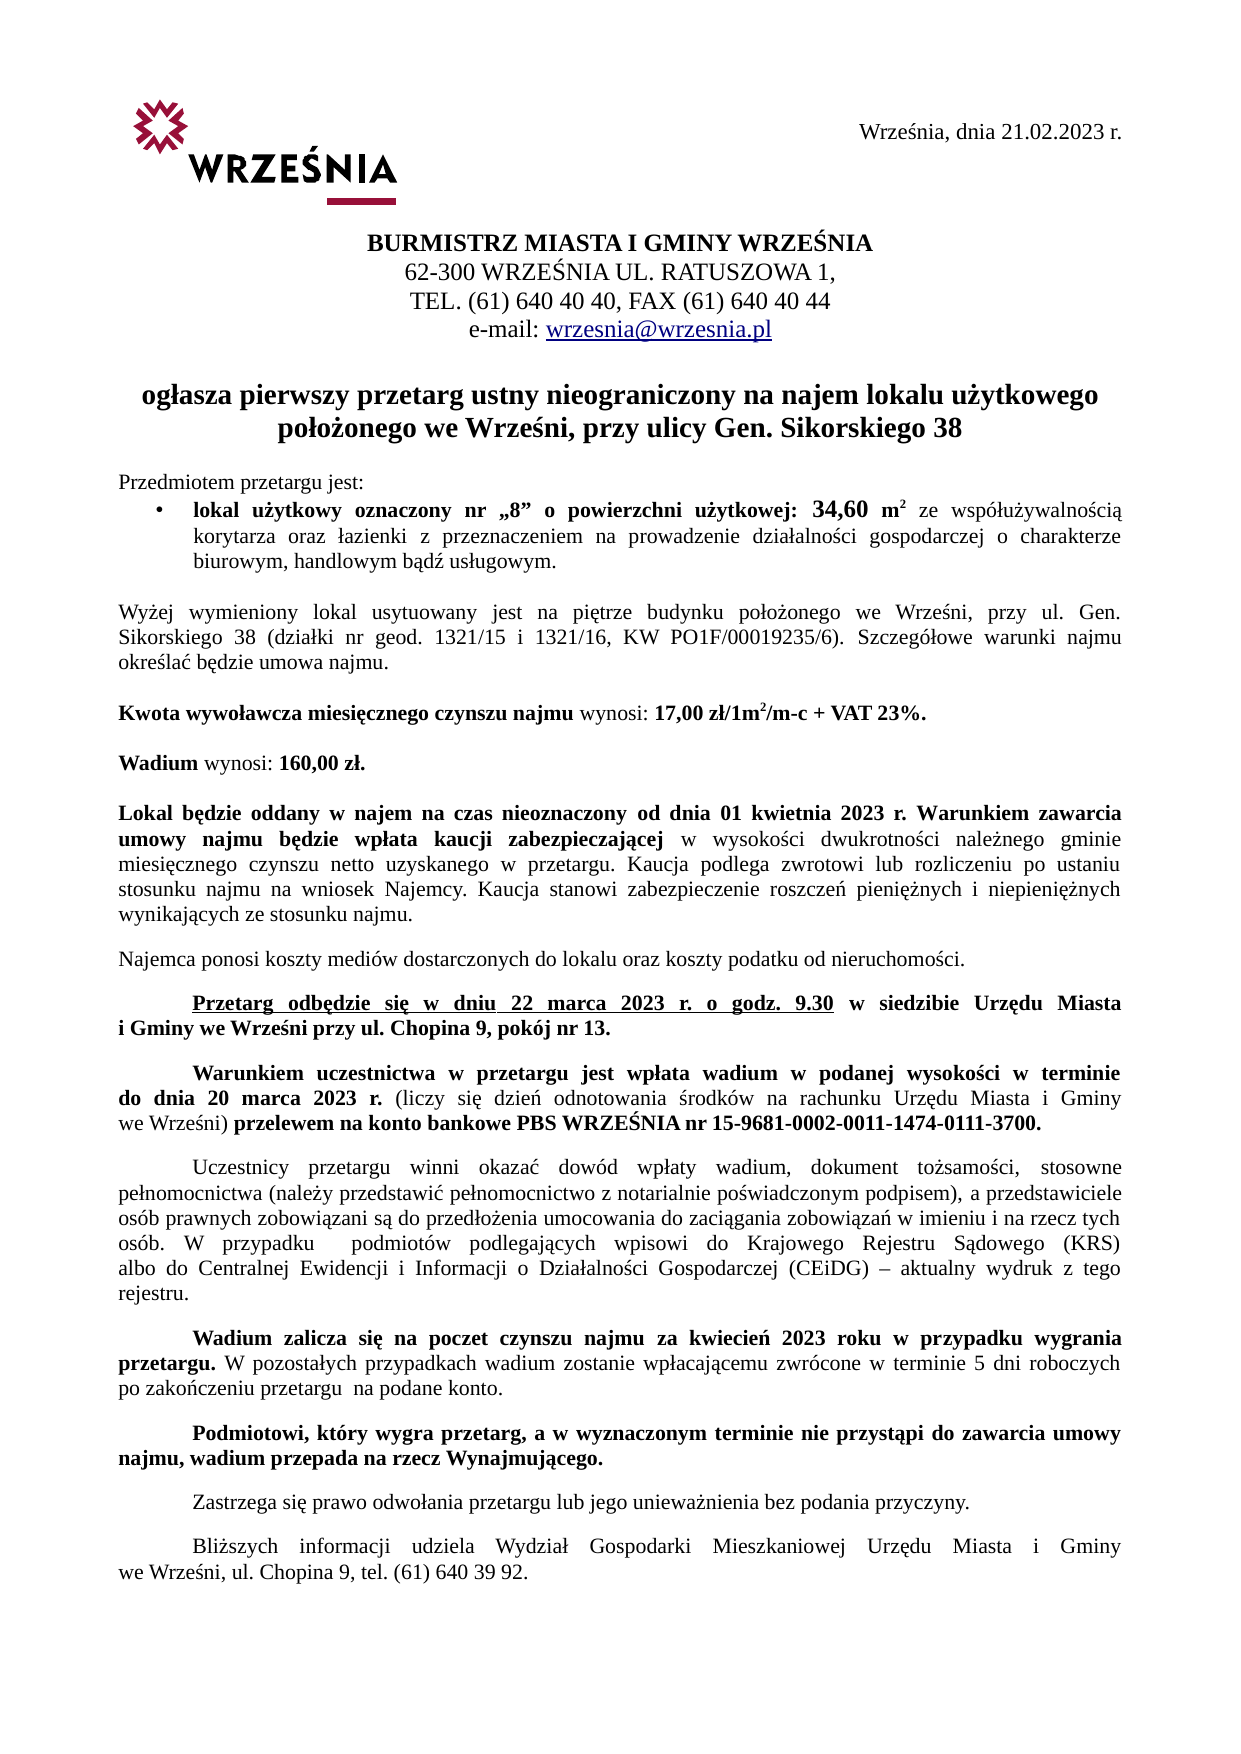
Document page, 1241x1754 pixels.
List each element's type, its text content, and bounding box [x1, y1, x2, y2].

text Lokal będzie oddany w najem na czas nieoznaczony od dnia 01 kwietnia 2023 r. Warunkiem zawarcia umowy najmu będzie wpłata kaucji zabezpieczającej w wysokości dwukrotności należnego gminie miesięcznego czynszu netto uzyskanego w przetargu. Kaucja podlega zwrotowi lub rozliczeniu po ustaniu stosunku najmu na wniosek Najemcy. Kaucja stanowi zabezpieczenie roszczeń pieniężnych i niepieniężnych wynikających ze stosunku najmu. [118, 800, 1122, 926]
list lokal użytkowy oznaczony nr „8” o powierzchni użytkowej: 34,60 m2 ze współużywalnością korytarza oraz łazienki z przeznaczeniem na prowadzenie działalności gospodarczej o charakterze biurowym, handlowym bądź usługowym. [156, 494, 1122, 573]
text Podmiotowi, który wygra przetarg, a w wyznaczonym terminie nie przystąpi do zawarcia umowy najmu, wadium przepada na rzecz Wynajmującego. [118, 1419, 1122, 1470]
text Wyżej wymieniony lokal usytuowany jest na piętrze budynku położonego we Wrześni, przy ul. Gen. Sikorskiego 38 (działki nr geod. 1321/15 i 1321/16, KW PO1F/00019235/6). Szczegółowe warunki najmu określać będzie umowa najmu. [118, 599, 1122, 674]
text e-mail: wrzesnia@wrzesnia.pl [118, 314, 1122, 343]
text położonego we Wrześni, przy ulicy Gen. Sikorskiego 38 [118, 410, 1122, 444]
text Wadium wynosi: 160,00 zł. [118, 750, 1122, 775]
text Zastrzega się prawo odwołania przetargu lub jego unieważnienia bez podania przyczyny. [118, 1489, 1122, 1514]
text Września, dnia 21.02.2023 r. [179, 118, 1122, 144]
text ogłasza pierwszy przetarg ustny nieograniczony na najem lokalu użytkowego [118, 377, 1122, 410]
text BURMISTRZ MIASTA I GMINY WRZEŚNIA [118, 228, 1122, 257]
text Przedmiotem przetargu jest: [118, 469, 1122, 494]
text Wadium zalicza się na poczet czynszu najmu za kwiecień 2023 roku w przypadku wygrania przetargu. W pozostałych przypadkach wadium zostanie wpłacającemu zwrócone w terminie 5 dni roboczych po zakończeniu przetargu na podane konto. [118, 1325, 1122, 1400]
text [118, 118, 142, 144]
text Przetarg odbędzie się w dniu 22 marca 2023 r. o godz. 9.30 w siedzibie Urzędu Miasta i Gminy we Wrześni przy ul. Chopina 9, pokój nr 13. [118, 990, 1122, 1040]
text 62-300 WRZEŚNIA UL. RATUSZOWA 1, [118, 257, 1122, 286]
text Uczestnicy przetargu winni okazać dowód wpłaty wadium, dokument tożsamości, stosowne pełnomocnictwa (należy przedstawić pełnomocnictwo z notarialnie poświadczonym podpisem), a przedstawiciele osób prawnych zobowiązani są do przedłożenia umocowania do zaciągania zobowiązań w imieniu i na rzecz tych osób. W przypadku podmiotów podlegających wpisowi do Krajowego Rejestru Sądowego (KRS) albo do Centralnej Ewidencji i Informacji o Działalności Gospodarczej (CEiDG) – aktualny wydruk z tego rejestru. [118, 1154, 1122, 1306]
text [141, 118, 180, 144]
text Bliższych informacji udziela Wydział Gospodarki Mieszkaniowej Urzędu Miasta i Gminy we Wrześni, ul. Chopina 9, tel. (61) 640 39 92. [118, 1533, 1122, 1584]
text Warunkiem uczestnictwa w przetargu jest wpłata wadium w podanej wysokości w terminie do dnia 20 marca 2023 r. (liczy się dzień odnotowania środków na rachunku Urzędu Miasta i Gminy we Wrześni) przelewem na konto bankowe PBS WRZEŚNIA nr 15-9681-0002-0011-1474-0111-3700. [118, 1059, 1122, 1135]
text Najemca ponosi koszty mediów dostarczonych do lokalu oraz koszty podatku od nieruchomości. [118, 946, 1122, 971]
text TEL. (61) 640 40 40, FAX (61) 640 40 44 [118, 286, 1122, 314]
text Kwota wywoławcza miesięcznego czynszu najmu wynosi: 17,00 zł/1m2/m-c + VAT 23%. [118, 699, 1122, 725]
